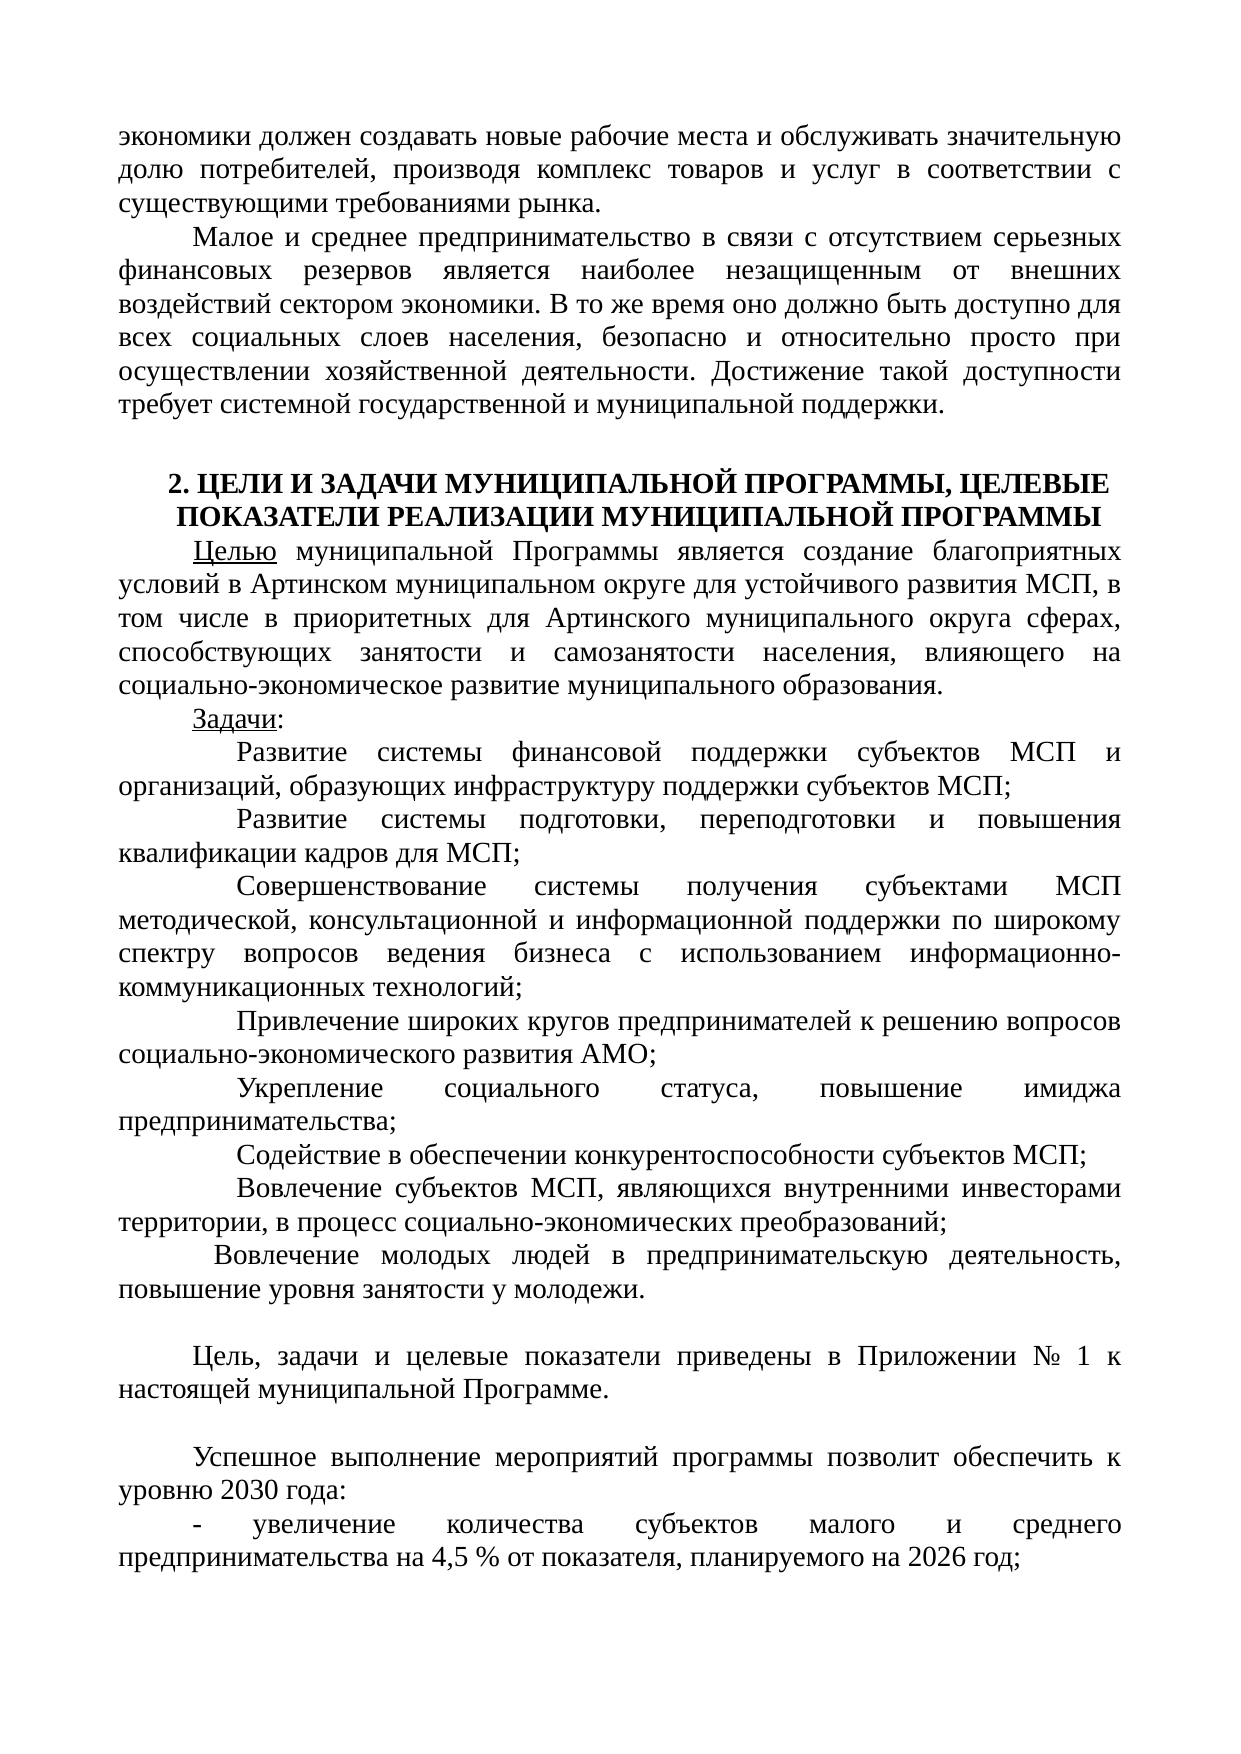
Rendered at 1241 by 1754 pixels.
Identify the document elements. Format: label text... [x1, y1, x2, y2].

text Цель, задачи и целевые показатели приведены в Приложении № 1 к настоящей муниципальной Программе. [118, 1338, 1122, 1405]
text Вовлечение молодых людей в предпринимательскую деятельность, повышение уровня занятости у молодежи. [118, 1237, 1122, 1304]
text Целью муниципальной Программы является создание благоприятных условий в Артинском муниципальном округе для устойчивого развития МСП, в том числе в приоритетных для Артинского муниципального округа сферах, способствующих занятости и самозанятости населения, влияющего на социально-экономическое развитие муниципального образования. [118, 533, 1122, 701]
text - увеличение количества субъектов малого и среднего предпринимательства на 4,5 % от показателя, планируемого на 2026 год; [118, 1506, 1122, 1573]
text Вовлечение субъектов МСП, являющихся внутренними инвесторами территории, в процесс социально-экономических преобразований; [118, 1170, 1122, 1237]
text Привлечение широких кругов предпринимателей к решению вопросов социально-экономического развития АМО; [118, 1003, 1122, 1070]
text Задачи: [118, 701, 1122, 734]
text Успешное выполнение мероприятий программы позволит обеспечить к уровню 2030 года: [118, 1439, 1122, 1506]
text Развитие системы финансовой поддержки субъектов МСП и организаций, образующих инфраструктуру поддержки субъектов МСП; [118, 734, 1122, 801]
text Укрепление социального статуса, повышение имиджа предпринимательства; [118, 1070, 1122, 1137]
text Содействие в обеспечении конкурентоспособности субъектов МСП; [118, 1137, 1122, 1170]
text 2. ЦЕЛИ И ЗАДАЧИ МУНИЦИПАЛЬНОЙ ПРОГРАММЫ, ЦЕЛЕВЫЕ ПОКАЗАТЕЛИ РЕАЛИЗАЦИИ МУНИЦИПАЛЬНОЙ ПРОГРАММЫ [156, 466, 1122, 533]
text экономики должен создавать новые рабочие места и обслуживать значительную долю потребителей, производя комплекс товаров и услуг в соответствии с существующими требованиями рынка. [118, 118, 1122, 219]
text Совершенствование системы получения субъектами МСП методической, консультационной и информационной поддержки по широкому спектру вопросов ведения бизнеса с использованием информационно-коммуникационных технологий; [118, 868, 1122, 1003]
text Развитие системы подготовки, переподготовки и повышения квалификации кадров для МСП; [118, 801, 1122, 868]
text Малое и среднее предпринимательство в связи с отсутствием серьезных финансовых резервов является наиболее незащищенным от внешних воздействий сектором экономики. В то же время оно должно быть доступно для всех социальных слоев населения, безопасно и относительно просто при осуществлении хозяйственной деятельности. Достижение такой доступности требует системной государственной и муниципальной поддержки. [118, 219, 1122, 420]
